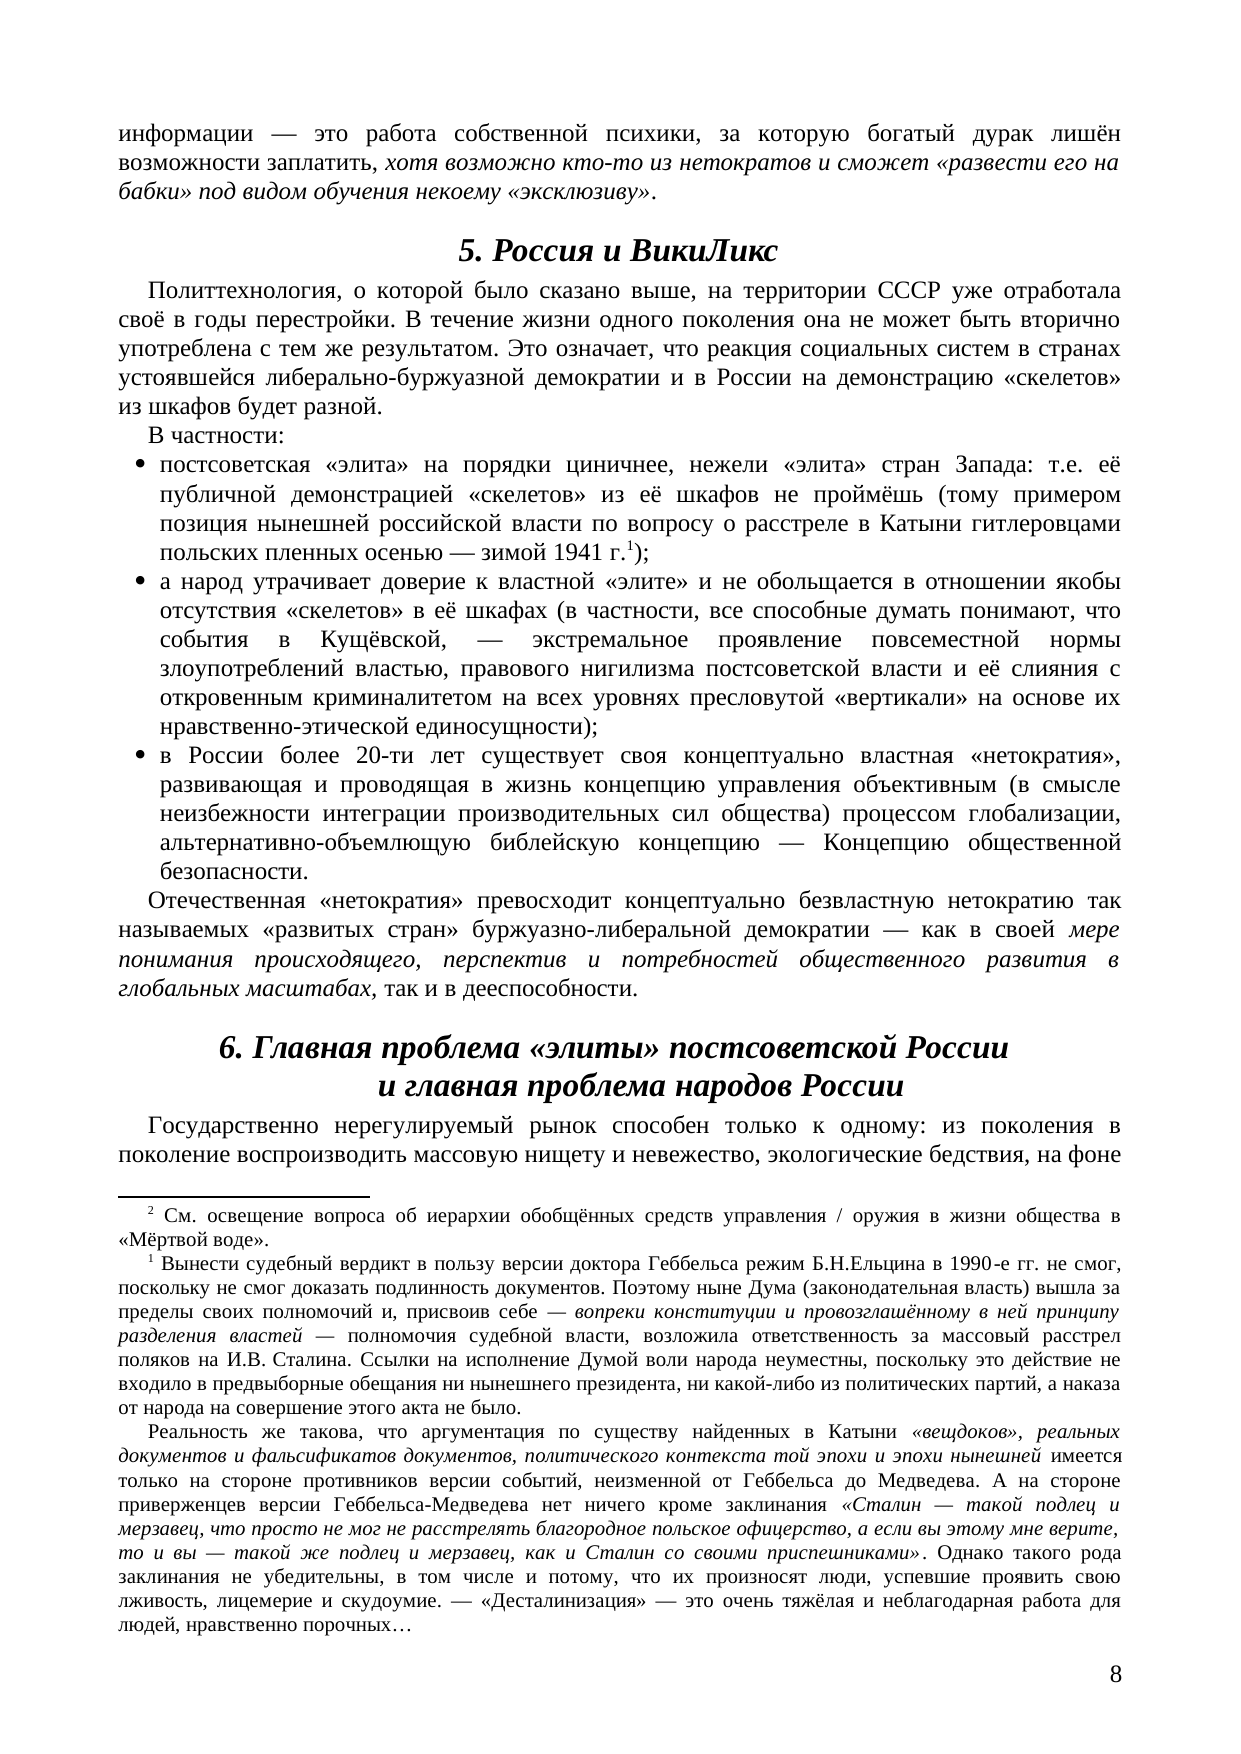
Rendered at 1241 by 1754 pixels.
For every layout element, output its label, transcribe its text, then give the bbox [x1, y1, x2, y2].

list Реальность же такова, что аргументация по существу найденных в Катыни «вещдоков», реальных документов и фальсификатов документов, политического контекста той эпохи и эпохи нынешней имеется только на стороне противников версии событий, неизменной от Геббельса до Медведева. А на стороне приверженцев версии Геббельса-Медведева нет ничего кроме заклинания «Сталин — такой подлец и мерзавец, что просто не мог не расстрелять благородное польское офицерство, а если вы этому мне верите, то и вы — такой же подлец и мерзавец, как и Сталин со своими приспешниками». Однако такого рода заклинания не убедительны, в том числе и потому, что их произносят люди, успевшие проявить свою лживость, лицемерие и скудоумие. — «Десталинизация» — это очень тяжёлая и неблагодарная работа для людей, нравственно порочных… [118, 1419, 1122, 1636]
list в России более 20-ти лет существует своя концептуально властная «нетократия», развивающая и проводящая в жизнь концепцию управления объективным (в смысле неизбежности интеграции производительных сил общества) процессом глобализации, альтернативно-объемлющую библейскую концепцию — Концепцию общественной безопасности. [136, 740, 1122, 885]
text Государственно нерегулируемый рынок способен только к одному: из поколения в поколение воспроизводить массовую нищету и невежество, экологические бедствия, на фоне [118, 1110, 1122, 1168]
list а народ утрачивает доверие к властной «элите» и не обольщается в отношении якобы отсутствия «скелетов» в её шкафах (в частности, все способные думать понимают, что события в Кущёвской, — экстремальное проявление повсеместной нормы злоупотреблений властью, правового нигилизма постсоветской власти и её слияния с откровенным криминалитетом на всех уровнях пресловутой «вертикали» на основе их нравственно-этической единосущности); [136, 566, 1122, 740]
subtitle 5. Россия и ВикиЛикс [118, 230, 1122, 269]
list Вынести судебный вердикт в пользу версии доктора Геббельса режим Б.Н.Ельцина в 1990‑е гг. не смог, поскольку не смог доказать подлинность документов. Поэтому ныне Дума (законодательная власть) вышла за пределы своих полномочий и, присвоив себе — вопреки конституции и провозглашённому в ней принципу разделения властей — полномочия судебной власти, возложила ответственность за массовый расстрел поляков на И.В. Сталина. Ссылки на исполнение Думой воли народа неуместны, поскольку это действие не входило в предвыборные обещания ни нынешнего президента, ни какой-либо из политических партий, а наказа от народа на совершение этого акта не было. [118, 1251, 1122, 1419]
list постсоветская «элита» на порядки циничнее, нежели «элита» стран Запада: т.е. её публичной демонстрацией «скелетов» из её шкафов не проймёшь (тому примером позиция нынешней российской власти по вопросу о расстреле в Катыни гитлеровцами польских пленных осенью — зимой 1941 г.); [136, 449, 1122, 566]
text Политтехнология, о которой было сказано выше, на территории СССР уже отработала своё в годы перестройки. В течение жизни одного поколения она не может быть вторично употреблена с тем же результатом. Это означает, что реакция социальных систем в странах устоявшейся либерально-буржуазной демократии и в России на демонстрацию «скелетов» из шкафов будет разной. [118, 275, 1122, 420]
text информации — это работа собственной психики, за которую богатый дурак лишён возможности заплатить, хотя возможно кто-то из нетократов и сможет «развести его на бабки» под видом обучения некоему «эксклюзиву». [118, 118, 1122, 205]
subtitle 6. Главная проблема «элиты» постсоветской России и главная проблема народов России [118, 1027, 1122, 1103]
text Отечественная «нетократия» превосходит концептуально безвластную нетократию так называемых «развитых стран» буржуазно-либеральной демократии — как в своей мере понимания происходящего, перспектив и потребностей общественного развития в глобальных масштабах, так и в дееспособности. [118, 885, 1122, 1002]
text В частности: [118, 420, 1122, 449]
text См. освещение вопроса об иерархии обобщённых средств управления / оружия в жизни общества в «Мёртвой воде». [118, 1203, 1122, 1251]
